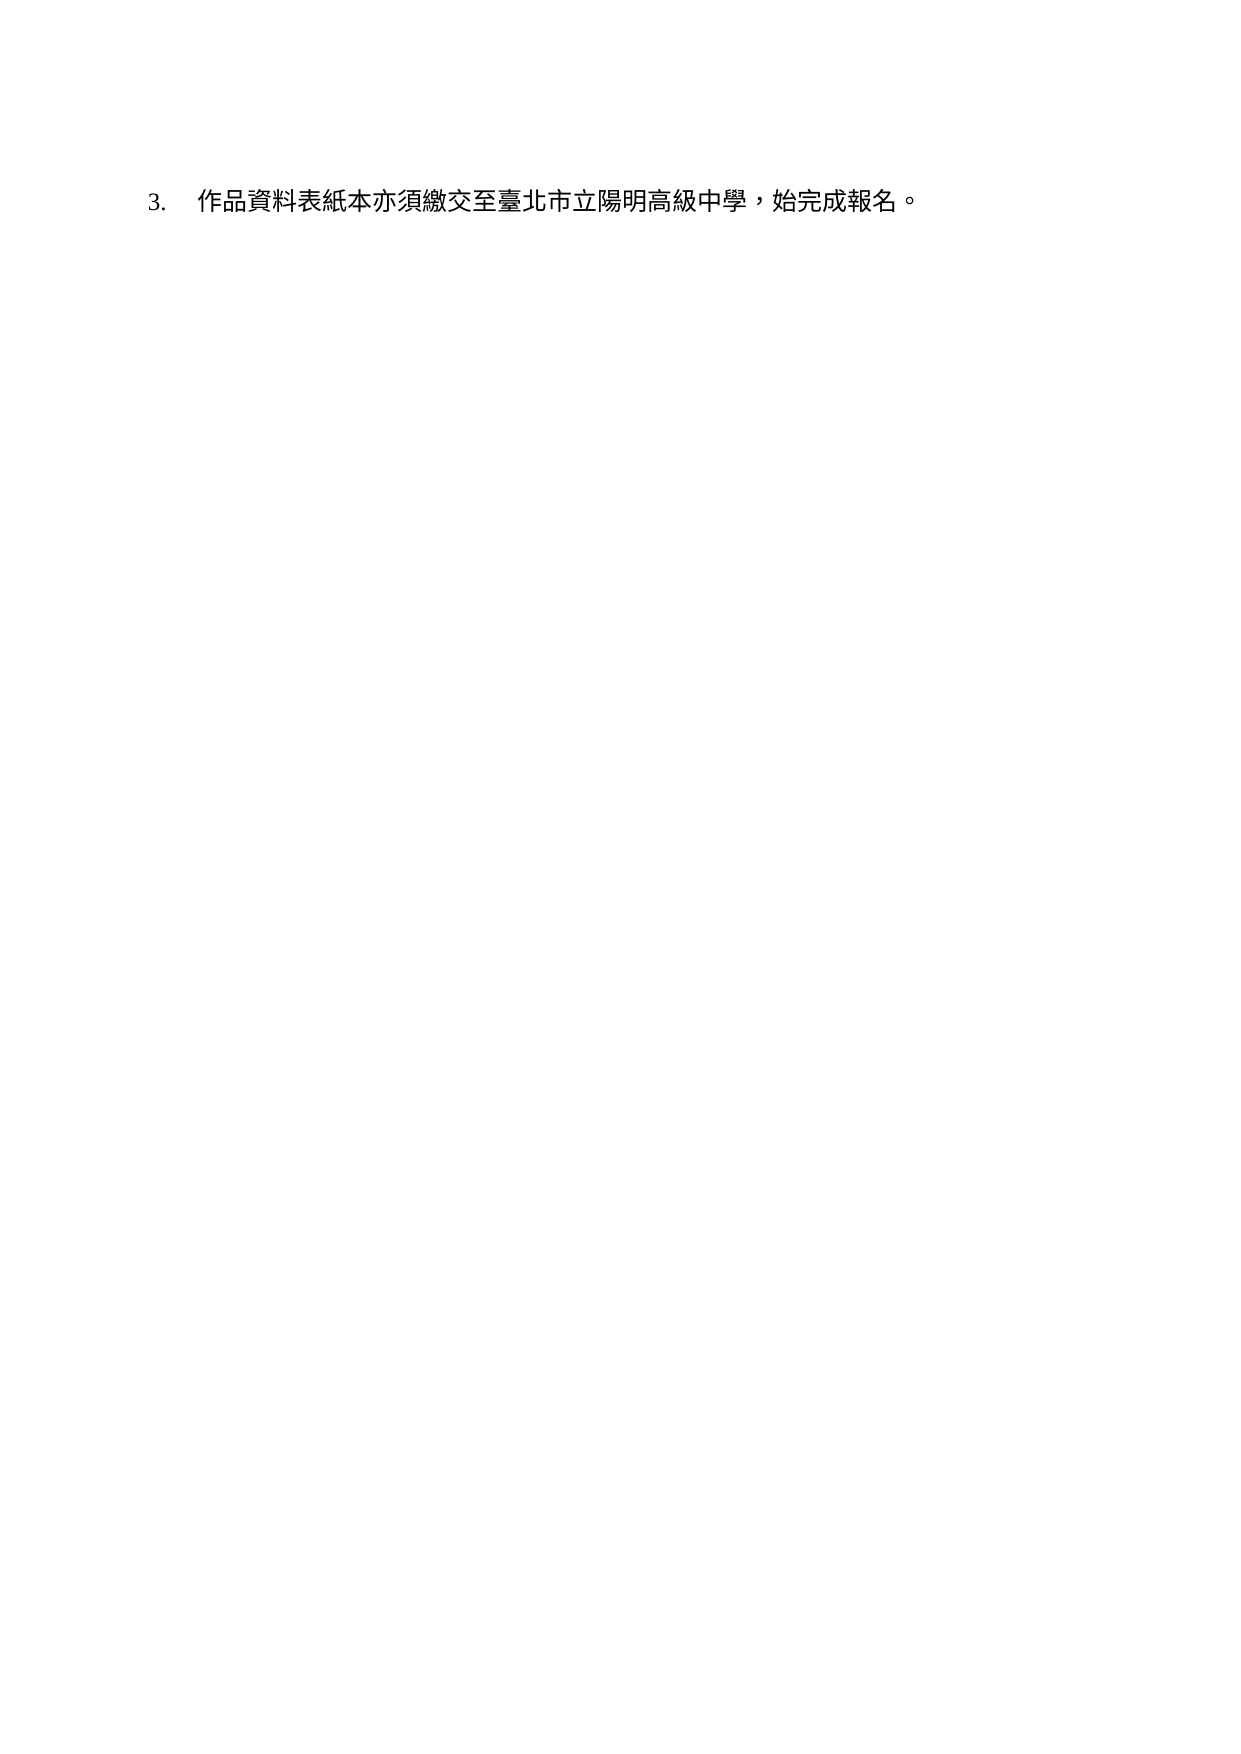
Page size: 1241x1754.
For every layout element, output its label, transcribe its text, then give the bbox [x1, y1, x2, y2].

list 作品資料表紙本亦須繳交至臺北市立陽明高級中學，始完成報名。 [148, 158, 1078, 221]
